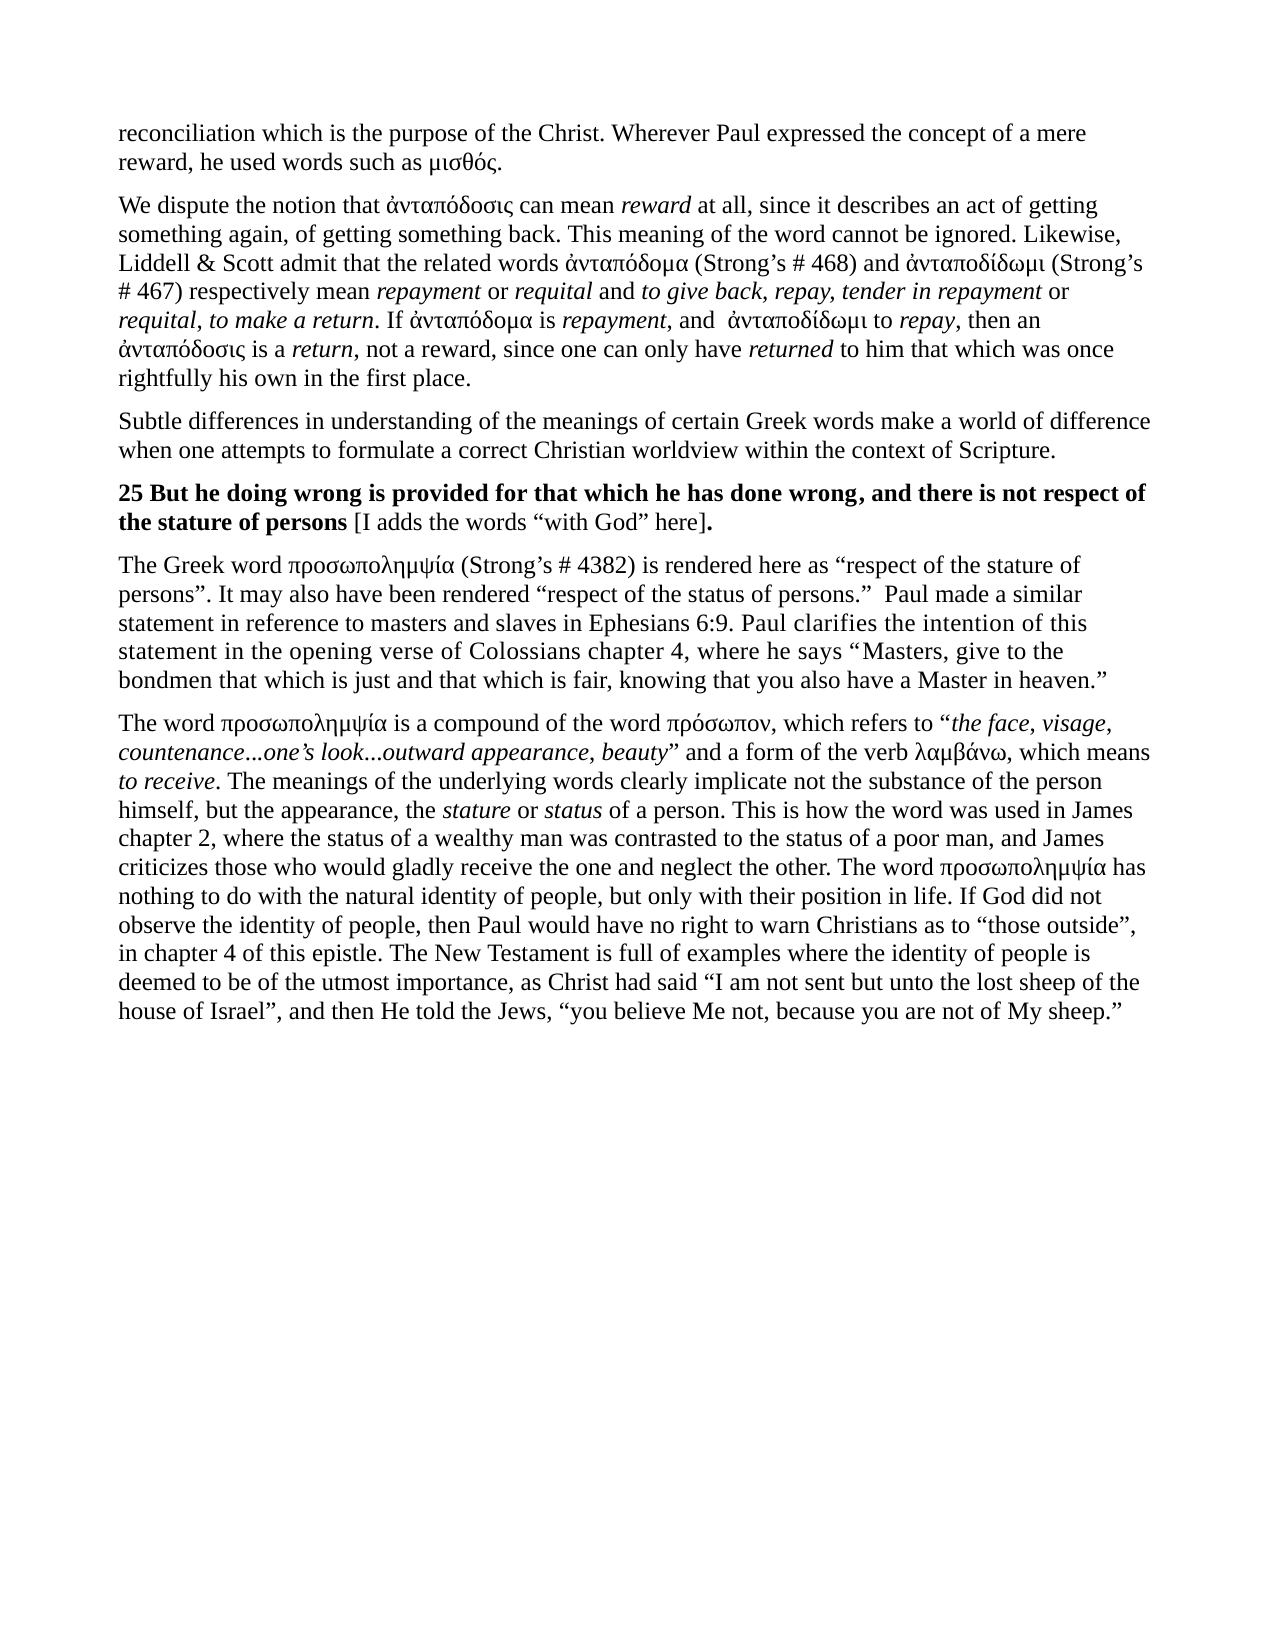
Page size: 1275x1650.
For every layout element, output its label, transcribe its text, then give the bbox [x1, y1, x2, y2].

text The word προσωπολημψία is a compound of the word πρόσωπον, which refers to “the face, visage, countenance...one’s look...outward appearance, beauty” and a form of the verb λαμβάνω, which means to receive. The meanings of the underlying words clearly implicate not the substance of the person himself, but the appearance, the stature or status of a person. This is how the word was used in James chapter 2, where the status of a wealthy man was contrasted to the status of a poor man, and James criticizes those who would gladly receive the one and neglect the other. The word προσωπολημψία has nothing to do with the natural identity of people, but only with their position in life. If God did not observe the identity of people, then Paul would have no right to warn Christians as to “those outside”, in chapter 4 of this epistle. The New Testament is full of examples where the identity of people is deemed to be of the utmost importance, as Christ had said “I am not sent but unto the lost sheep of the house of Israel”, and then He told the Jews, “you believe Me not, because you are not of My sheep.” [118, 708, 1157, 1025]
text reconciliation which is the purpose of the Christ. Wherever Paul expressed the concept of a mere reward, he used words such as μισθός. [118, 118, 1157, 176]
text 25 But he doing wrong is provided for that which he has done wrong, and there is not respect of the stature of persons [I adds the words “with God” here]. [118, 478, 1157, 536]
text Subtle differences in understanding of the meanings of certain Greek words make a world of difference when one attempts to formulate a correct Christian worldview within the context of Scripture. [118, 406, 1157, 463]
text The Greek word προσωπολημψία (Strong’s # 4382) is rendered here as “respect of the stature of persons”. It may also have been rendered “respect of the status of persons.” Paul made a similar statement in reference to masters and slaves in Ephesians 6:9. Paul clarifies the intention of this statement in the opening verse of Colossians chapter 4, where he says “Masters, give to the bondmen that which is just and that which is fair, knowing that you also have a Master in heaven.” [118, 550, 1157, 694]
text We dispute the notion that ἀνταπόδοσις can mean reward at all, since it describes an act of getting something again, of getting something back. This meaning of the word cannot be ignored. Likewise, Liddell & Scott admit that the related words ἀνταπόδομα (Strong’s # 468) and ἀνταποδίδωμι (Strong’s # 467) respectively mean repayment or requital and to give back, repay, tender in repayment or requital, to make a return. If ἀνταπόδομα is repayment, and ἀνταποδίδωμι to repay, then an ἀνταπόδοσις is a return, not a reward, since one can only have returned to him that which was once rightfully his own in the first place. [118, 190, 1157, 391]
